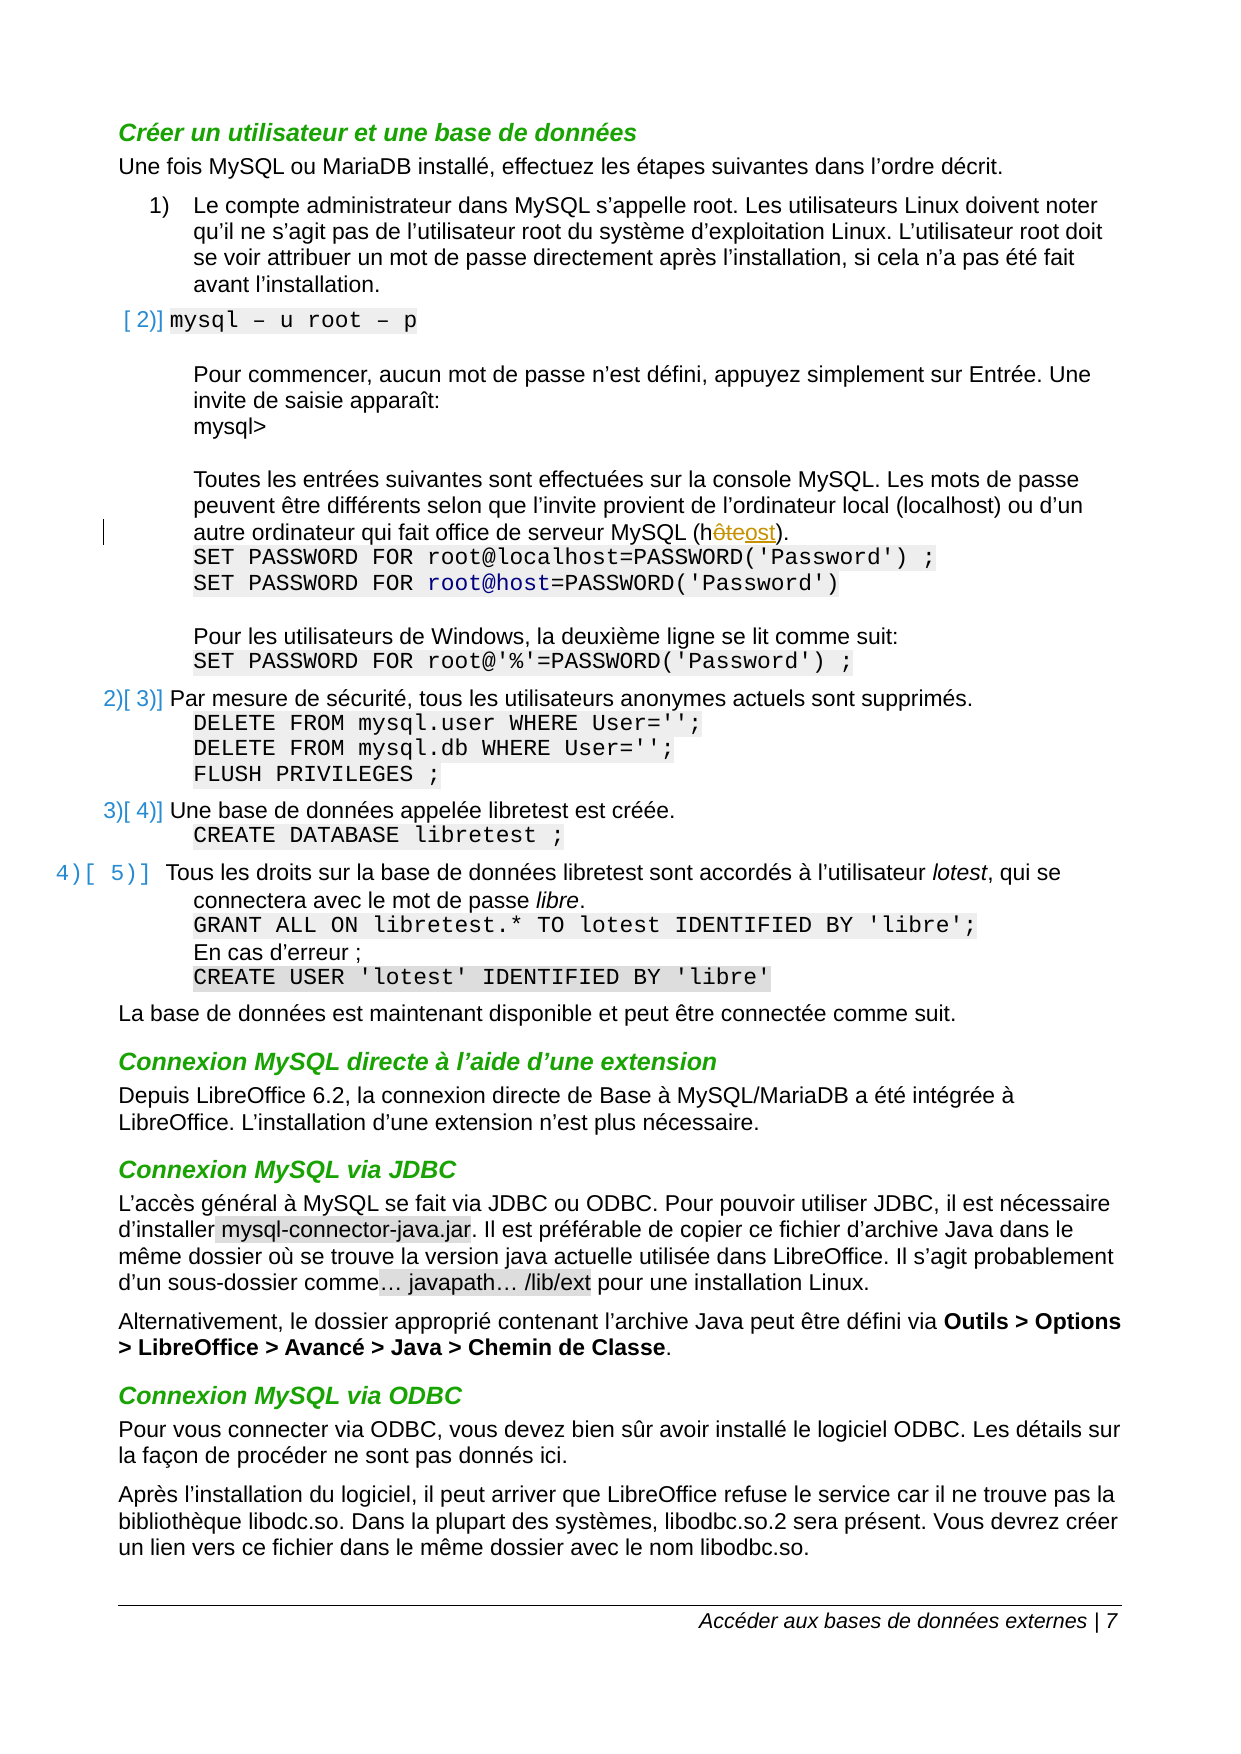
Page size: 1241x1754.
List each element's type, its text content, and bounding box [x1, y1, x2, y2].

subtitle Créer un utilisateur et une base de données [118, 118, 1122, 147]
subtitle Connexion MySQL via JDBC [118, 1155, 1122, 1184]
subtitle Connexion MySQL via ODBC [118, 1381, 1122, 1410]
text Alternativement, le dossier approprié contenant l’archive Java peut être défini via Outils > Options > LibreOffice > Avancé > Java > Chemin de Classe. [118, 1308, 1122, 1361]
list Le compte administrateur dans MySQL s’appelle root. Les utilisateurs Linux doivent noter qu’il ne s’agit pas de l’utilisateur root du système d’exploitation Linux. L’utilisateur root doit se voir attribuer un mot de passe directement après l’installation, si cela n’a pas été fait avant l’installation. [169, 192, 1122, 297]
text Depuis LibreOffice 6.2, la connexion directe de Base à MySQL/MariaDB a été intégrée à LibreOffice. L’installation d’une extension n’est plus nécessaire. [118, 1082, 1122, 1135]
text Après l’installation du logiciel, il peut arriver que LibreOffice refuse le service car il ne trouve pas la bibliothèque libodc.so. Dans la plupart des systèmes, libodbc.so.2 sera présent. Vous devrez créer un lien vers ce fichier dans le même dossier avec le nom libodbc.so. [118, 1481, 1122, 1560]
list Par mesure de sécurité, tous les utilisateurs anonymes actuels sont supprimés. DELETE FROM mysql.user WHERE User=''; DELETE FROM mysql.db WHERE User=''; FLUSH PRIVILEGES ; [169, 684, 1122, 789]
subtitle Connexion MySQL directe à l’aide d’une extension [118, 1047, 1122, 1076]
text La base de données est maintenant disponible et peut être connectée comme suit. [118, 1000, 1122, 1027]
list Une base de données appelée libretest est créée. CREATE DATABASE libretest ; [169, 797, 1122, 850]
list mysql – u root – p Pour commencer, aucun mot de passe n’est défini, appuyez simplement sur Entrée. Une invite de saisie apparaît: mysql> Toutes les entrées suivantes sont effectuées sur la console MySQL. Les mots de passe peuvent être différents selon que l’invite provient de l’ordinateur local (localhost) ou d’un autre ordinateur qui fait office de serveur MySQL (host). SET PASSWORD FOR root@localhost=PASSWORD('Password') ; SET PASSWORD FOR root@host=PASSWORD('Password') Pour les utilisateurs de Windows, la deuxième ligne se lit comme suit: SET PASSWORD FOR root@'%'=PASSWORD('Password') ; [169, 306, 1122, 676]
text Une fois MySQL ou MariaDB installé, effectuez les étapes suivantes dans l’ordre décrit. [118, 153, 1122, 179]
list Tous les droits sur la base de données libretest sont accordés à l’utilisateur lotest, qui se connectera avec le mot de passe libre. GRANT ALL ON libretest.* TO lotest IDENTIFIED BY 'libre'; En cas d’erreur ; CREATE USER 'lotest' IDENTIFIED BY 'libre' [165, 859, 1122, 992]
text L’accès général à MySQL se fait via JDBC ou ODBC. Pour pouvoir utiliser JDBC, il est nécessaire d’installer mysql-connector-java.jar. Il est préférable de copier ce fichier d’archive Java dans le même dossier où se trouve la version java actuelle utilisée dans LibreOffice. Il s’agit probablement d’un sous-dossier comme… javapath… /lib/ext pour une installation Linux. [118, 1190, 1122, 1296]
text Pour vous connecter via ODBC, vous devez bien sûr avoir installé le logiciel ODBC. Les détails sur la façon de procéder ne sont pas donnés ici. [118, 1416, 1122, 1469]
